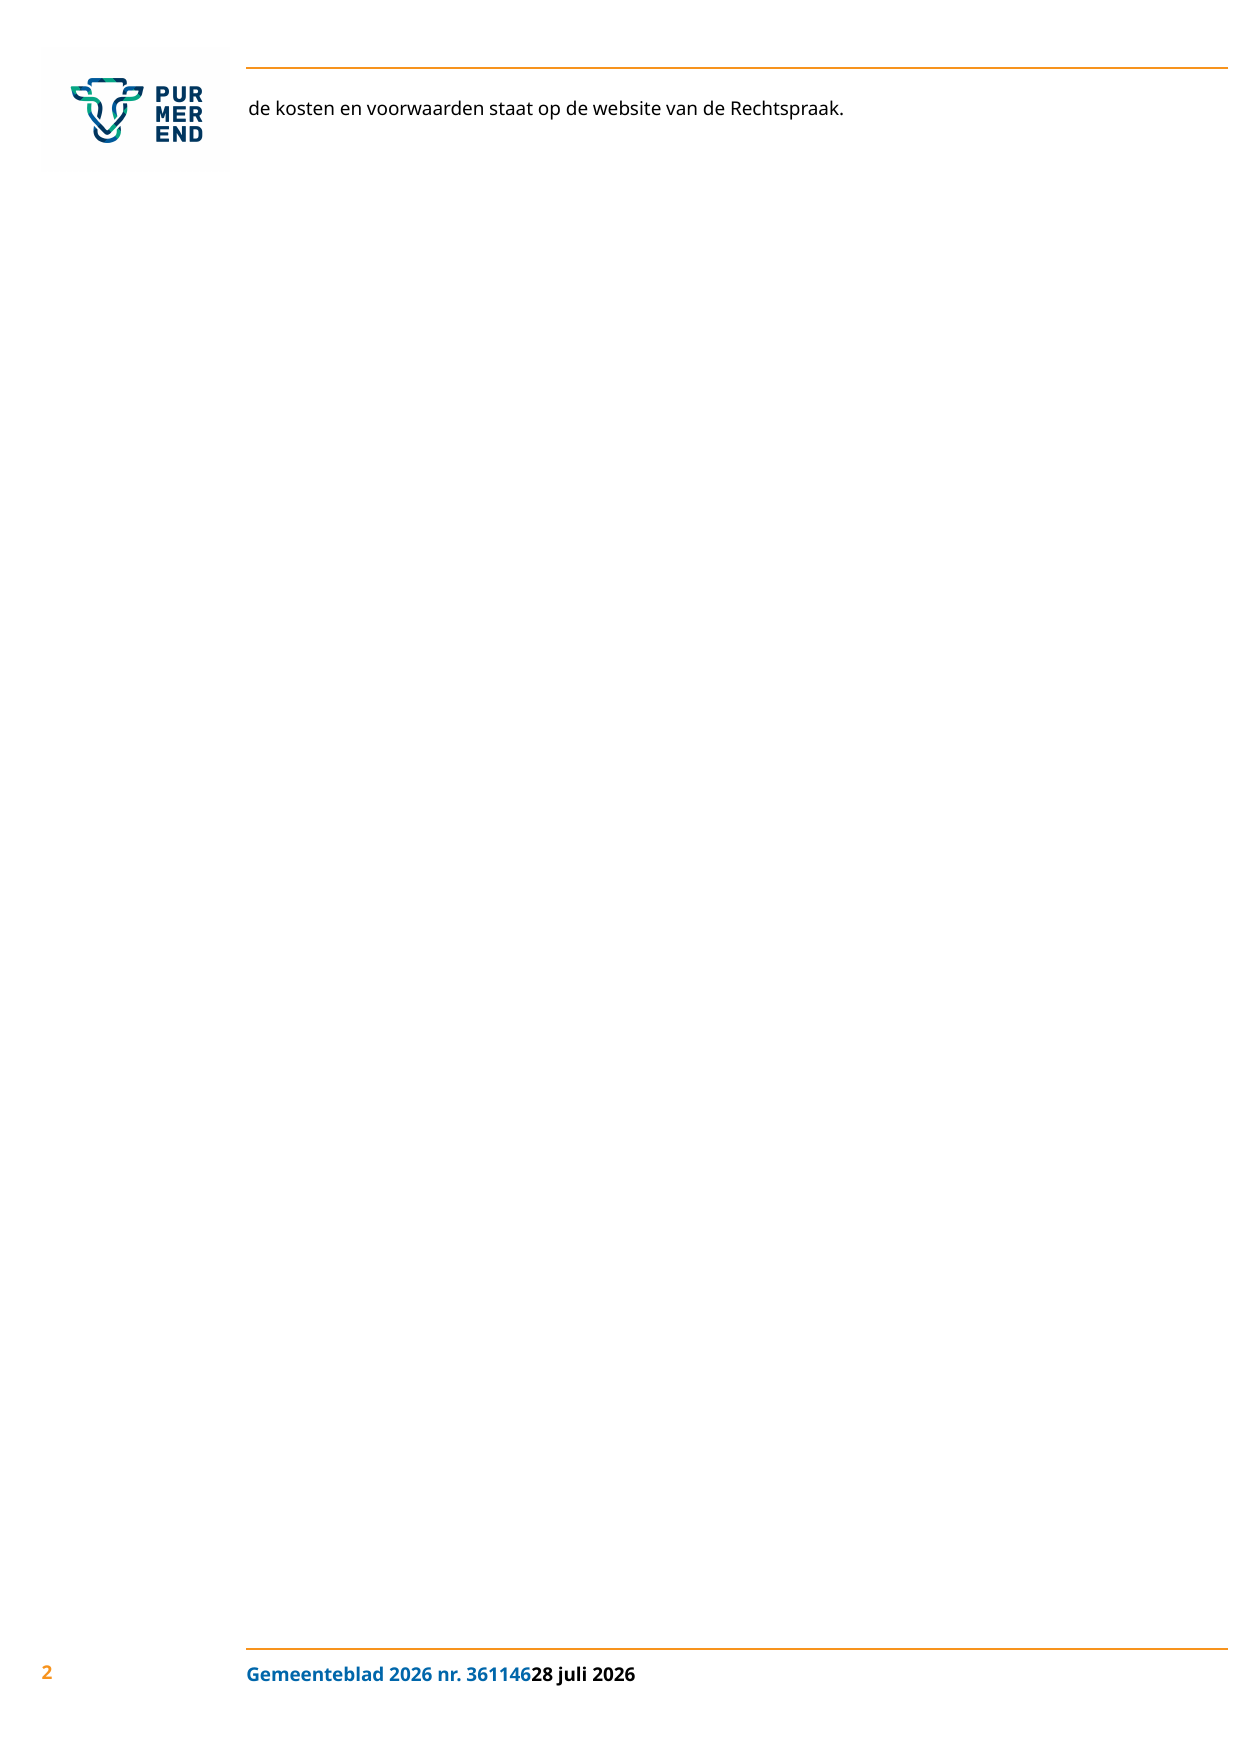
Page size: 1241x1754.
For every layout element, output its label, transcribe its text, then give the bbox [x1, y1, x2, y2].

text de kosten en voorwaarden staat op de website van de Rechtspraak. [248, 95, 1152, 121]
picture [41, 47, 231, 172]
